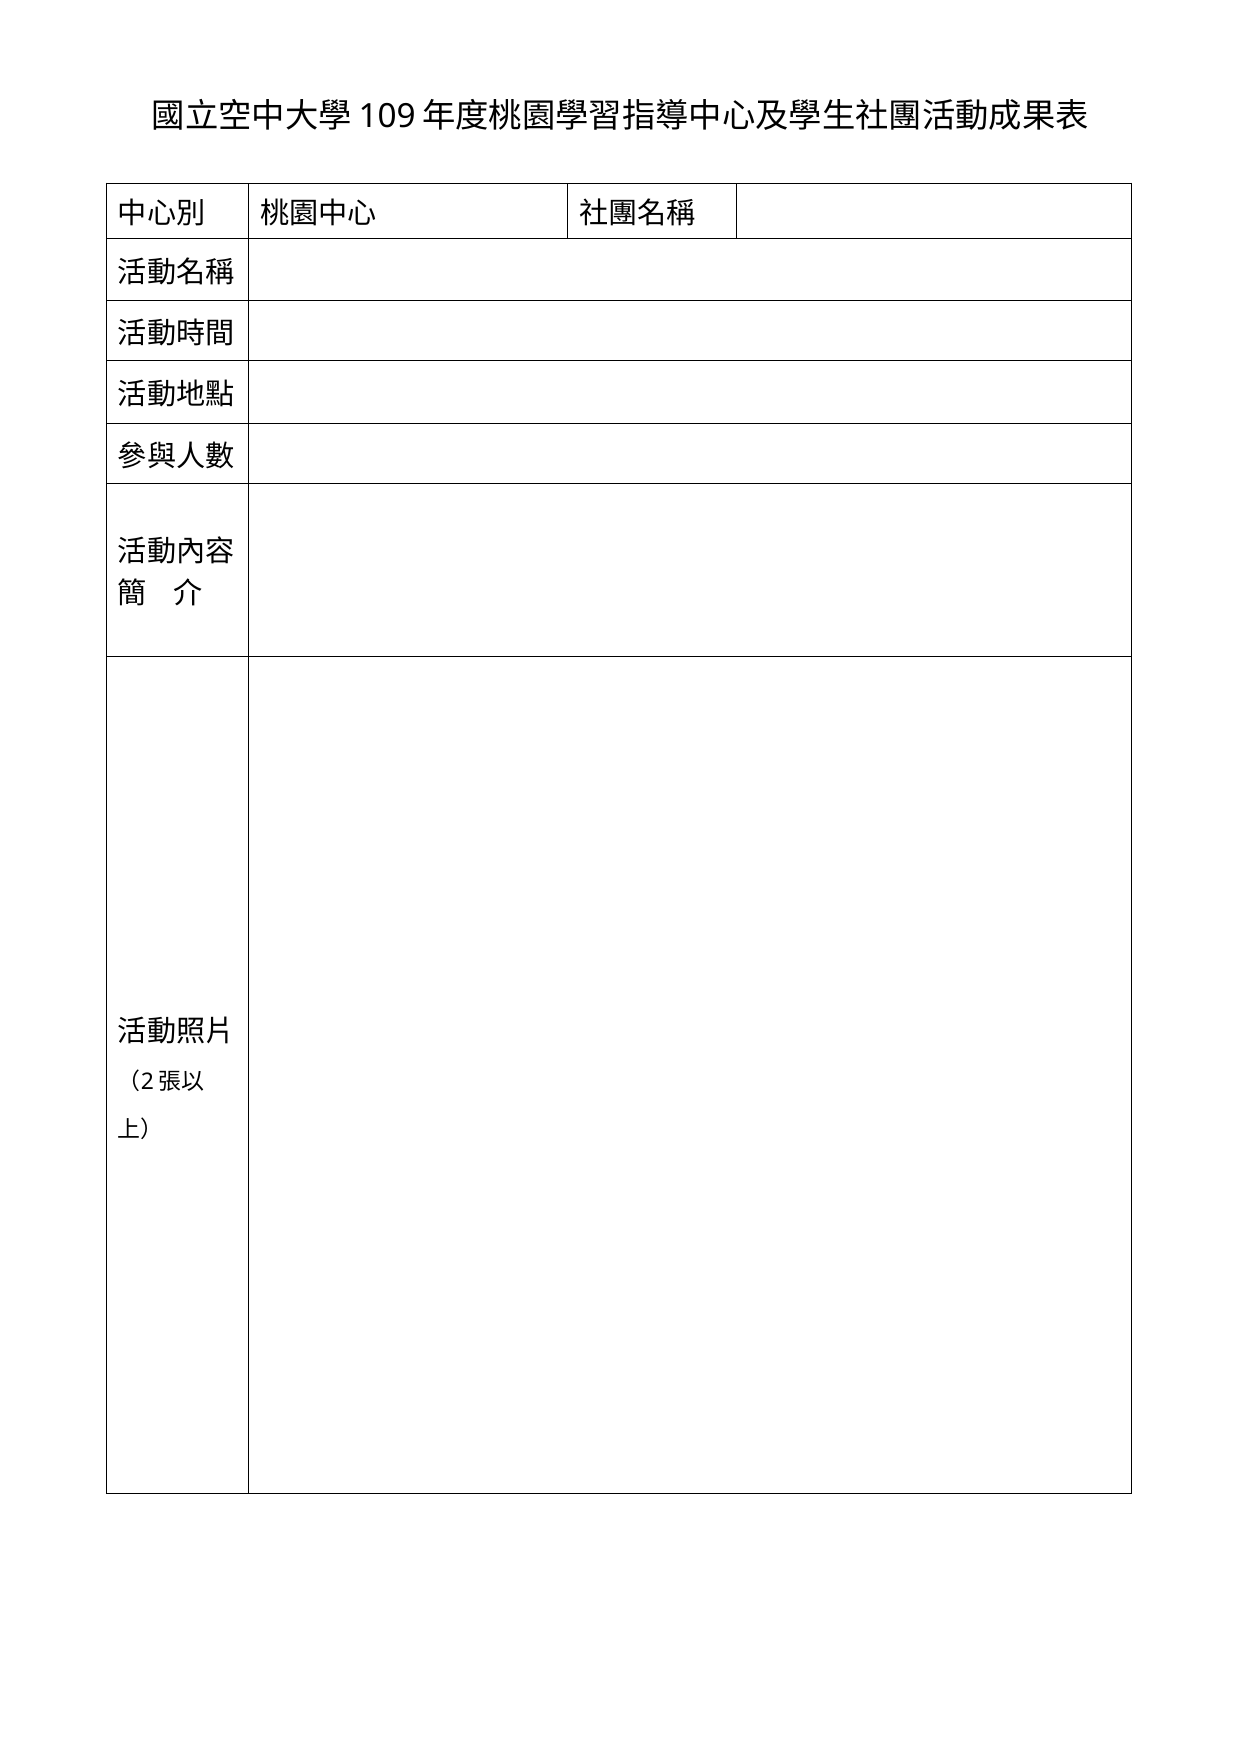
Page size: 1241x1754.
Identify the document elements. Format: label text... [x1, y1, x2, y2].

table_cell 活動時間 [107, 301, 248, 360]
table_cell 活動內容簡 介 [107, 484, 248, 656]
table_cell [249, 301, 1131, 360]
table_header 桃園中心 [249, 184, 567, 238]
table_cell [249, 424, 1131, 483]
table_cell [249, 239, 1131, 300]
table_cell [249, 484, 1131, 656]
table_cell [249, 657, 1131, 1493]
table_cell [249, 361, 1131, 423]
table_cell 參與人數 [107, 424, 248, 483]
table_header 社團名稱 [568, 184, 736, 238]
table_header [737, 184, 1131, 238]
table_header 中心別 [107, 184, 248, 238]
table_cell 活動照片 （2張以上） [107, 657, 248, 1493]
table_cell 活動地點 [107, 361, 248, 423]
text 國立空中大學109年度桃園學習指導中心及學生社團活動成果表 [118, 89, 1122, 137]
table_cell 活動名稱 [107, 239, 248, 300]
